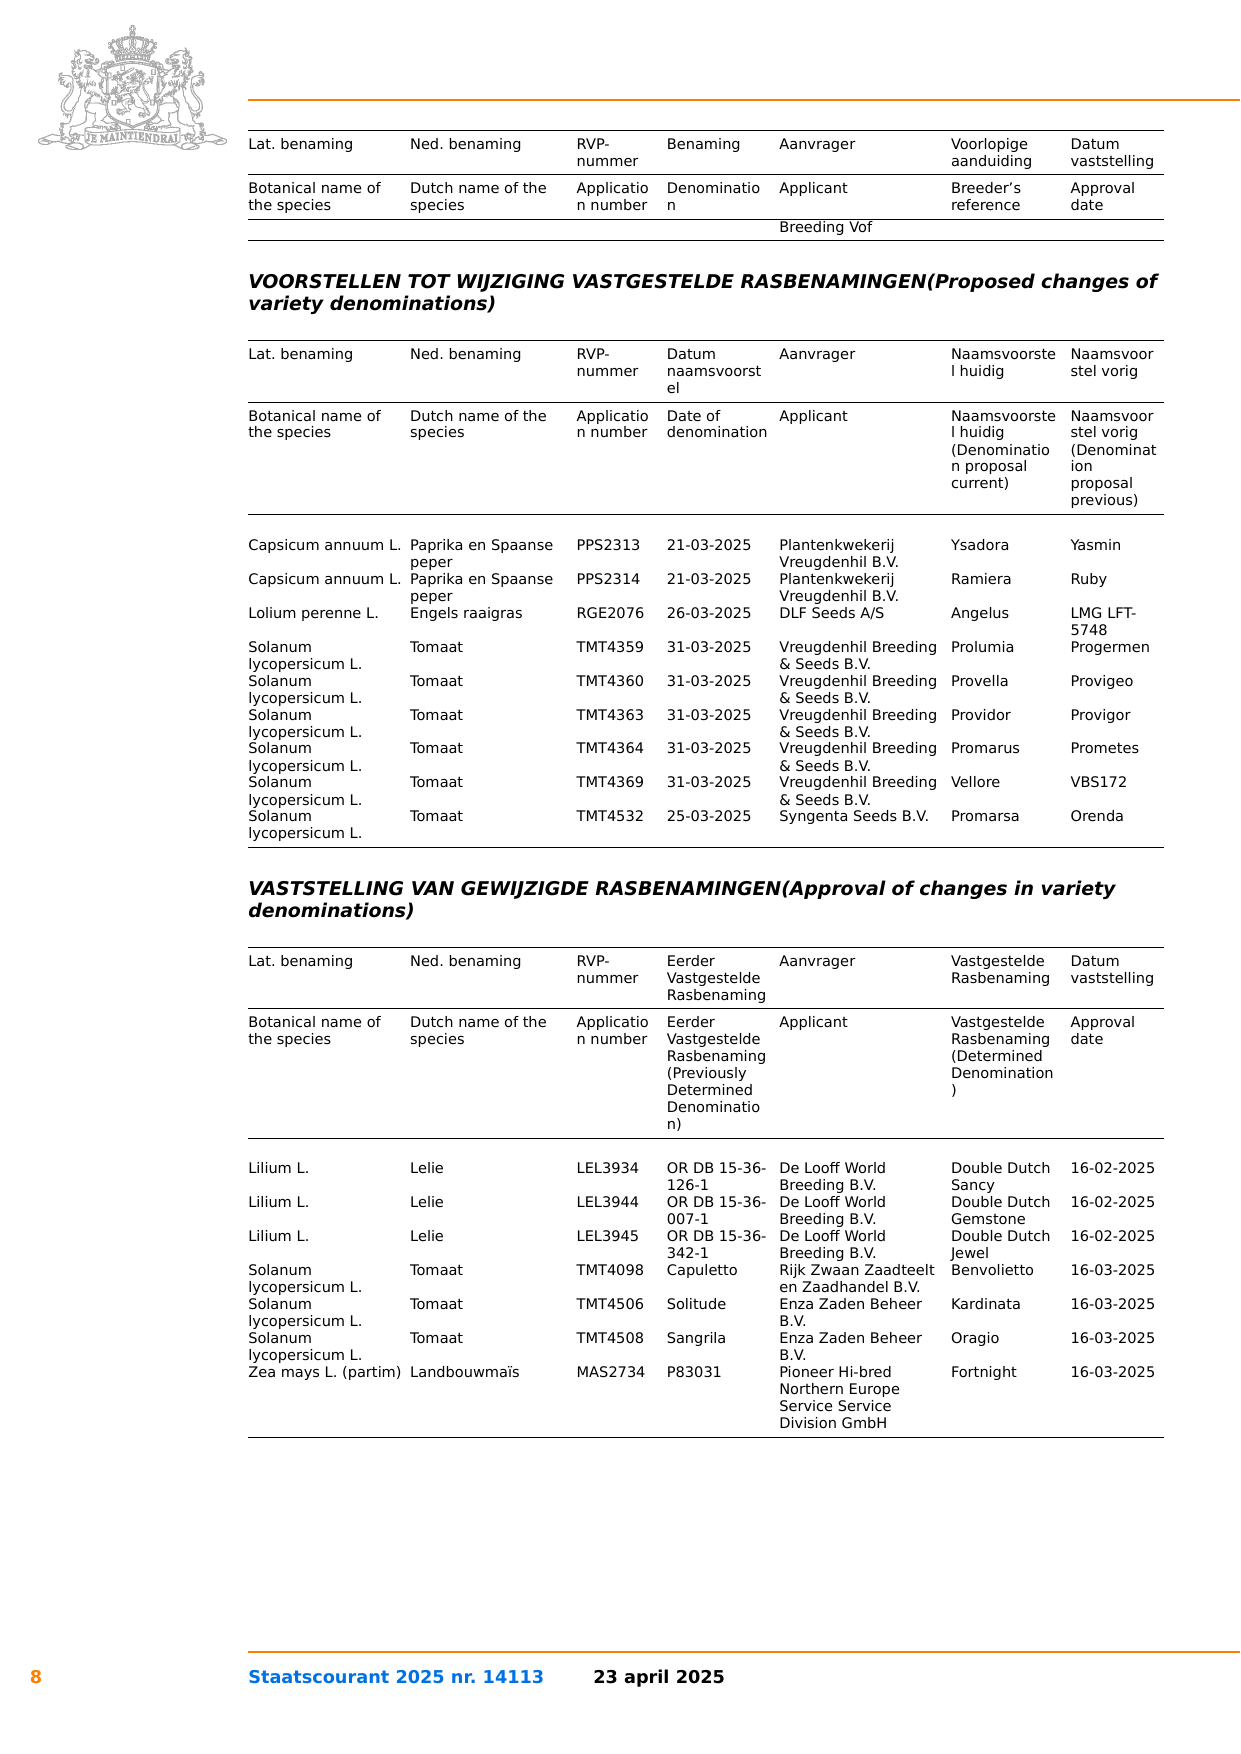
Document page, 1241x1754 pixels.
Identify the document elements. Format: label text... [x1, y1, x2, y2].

table_cell Lilium L. [248, 1160, 404, 1194]
table_cell [404, 1139, 570, 1160]
table_cell [661, 1139, 773, 1160]
table_header Aanvrager [773, 131, 945, 174]
table_cell Lelie [404, 1228, 570, 1262]
table_cell Capuletto [661, 1262, 773, 1296]
table_cell 16-03-2025 [1065, 1364, 1163, 1437]
table_cell Fortnight [945, 1364, 1064, 1437]
table_cell Tomaat [404, 808, 570, 847]
table_cell Sangrila [661, 1330, 773, 1364]
table_cell Landbouwmaïs [404, 1364, 570, 1437]
table_cell [404, 220, 570, 240]
table_cell Tomaat [404, 1296, 570, 1330]
table_cell Ruby [1065, 571, 1163, 604]
table_cell Tomaat [404, 1262, 570, 1296]
table_cell Promarus [945, 740, 1064, 774]
table_cell Approval date [1065, 175, 1163, 219]
table_cell [773, 515, 945, 537]
table_cell Botanical name of the species [248, 1009, 404, 1138]
table_cell TMT4369 [570, 774, 661, 808]
table_cell Capsicum annuum L. [248, 571, 404, 604]
table_cell [404, 515, 570, 537]
table_cell 21-03-2025 [661, 571, 773, 604]
table_cell Lelie [404, 1194, 570, 1228]
table_cell RGE2076 [570, 605, 661, 638]
table_cell Ysadora [945, 537, 1064, 571]
table_cell Tomaat [404, 740, 570, 774]
table_cell [1065, 1139, 1163, 1160]
table_cell TMT4506 [570, 1296, 661, 1330]
table_cell Engels raaigras [404, 605, 570, 638]
table_cell OR DB 15-36-342-1 [661, 1228, 773, 1262]
table_cell 26-03-2025 [661, 605, 773, 638]
table_cell Botanical name of the species [248, 175, 404, 219]
table_header Voorlopige aanduiding [945, 131, 1064, 174]
table_cell [945, 1139, 1064, 1160]
table_cell PPS2314 [570, 571, 661, 604]
table_header Lat. benaming [248, 341, 404, 402]
table_cell Provigor [1065, 706, 1163, 740]
table_cell [570, 220, 661, 240]
table_cell [1065, 220, 1163, 240]
table_cell TMT4360 [570, 673, 661, 706]
table_header Lat. benaming [248, 948, 404, 1008]
table_cell Application number [570, 403, 661, 514]
table_cell Solanum lycopersicum L. [248, 639, 404, 672]
table_cell Zea mays L. (partim) [248, 1364, 404, 1437]
table_header Ned. benaming [404, 341, 570, 402]
table_cell TMT4098 [570, 1262, 661, 1296]
table_cell Solanum lycopersicum L. [248, 808, 404, 847]
table_cell Tomaat [404, 774, 570, 808]
table_cell Lelie [404, 1160, 570, 1194]
table_cell Applicant [773, 175, 945, 219]
table_cell MAS2734 [570, 1364, 661, 1437]
table_header Naamsvoorstel vorig [1065, 341, 1163, 402]
table_cell Solanum lycopersicum L. [248, 774, 404, 808]
table_cell Naamsvoorstel vorig (Denomination proposal previous) [1065, 403, 1163, 514]
table_cell Solanum lycopersicum L. [248, 740, 404, 774]
table_cell Provella [945, 673, 1064, 706]
table_header Datum naamsvoorstel [661, 341, 773, 402]
table_cell LEL3934 [570, 1160, 661, 1194]
table_cell TMT4364 [570, 740, 661, 774]
table_cell Vastgestelde Rasbenaming (Determined Denomination) [945, 1009, 1064, 1138]
table_cell 31-03-2025 [661, 706, 773, 740]
table_cell 16-02-2025 [1065, 1160, 1163, 1194]
table_header Lat. benaming [248, 131, 404, 174]
table_cell 16-03-2025 [1065, 1296, 1163, 1330]
table_cell Benvolietto [945, 1262, 1064, 1296]
table_header Datum vaststelling [1065, 131, 1163, 174]
table_cell Plantenkwekerij Vreugdenhil B.V. [773, 571, 945, 604]
table_cell Paprika en Spaanse peper [404, 537, 570, 571]
table_cell Vreugdenhil Breeding & Seeds B.V. [773, 774, 945, 808]
table_header RVP-nummer [570, 131, 661, 174]
table_cell Botanical name of the species [248, 403, 404, 514]
table_cell Pioneer Hi-bred Northern Europe Service Service Division GmbH [773, 1364, 945, 1437]
table_cell Solanum lycopersicum L. [248, 1296, 404, 1330]
table_cell Prometes [1065, 740, 1163, 774]
table_cell Vreugdenhil Breeding & Seeds B.V. [773, 740, 945, 774]
table_cell Ramiera [945, 571, 1064, 604]
table_cell TMT4359 [570, 639, 661, 672]
table_cell 16-02-2025 [1065, 1194, 1163, 1228]
table_cell De Looff World Breeding B.V. [773, 1194, 945, 1228]
table_cell Providor [945, 706, 1064, 740]
table_cell 16-02-2025 [1065, 1228, 1163, 1262]
table_cell Progermen [1065, 639, 1163, 672]
table_cell Double Dutch Sancy [945, 1160, 1064, 1194]
table_cell [945, 515, 1064, 537]
table_cell Dutch name of the species [404, 1009, 570, 1138]
table_cell Prolumia [945, 639, 1064, 672]
table_cell Vreugdenhil Breeding & Seeds B.V. [773, 706, 945, 740]
table_cell De Looff World Breeding B.V. [773, 1228, 945, 1262]
table_cell [248, 1139, 404, 1160]
table_cell Double Dutch Gemstone [945, 1194, 1064, 1228]
table_header Datum vaststelling [1065, 948, 1163, 1008]
table_cell [773, 1139, 945, 1160]
table_cell TMT4363 [570, 706, 661, 740]
table_cell Plantenkwekerij Vreugdenhil B.V. [773, 537, 945, 571]
table_cell Dutch name of the species [404, 403, 570, 514]
table_cell 21-03-2025 [661, 537, 773, 571]
table_cell Double Dutch Jewel [945, 1228, 1064, 1262]
table_cell Naamsvoorstel huidig (Denomination proposal current) [945, 403, 1064, 514]
table_cell De Looff World Breeding B.V. [773, 1160, 945, 1194]
table_cell LEL3945 [570, 1228, 661, 1262]
table_header RVP-nummer [570, 948, 661, 1008]
table_header Aanvrager [773, 948, 945, 1008]
table_cell [661, 220, 773, 240]
table_cell Approval date [1065, 1009, 1163, 1138]
table_cell Kardinata [945, 1296, 1064, 1330]
table_cell Enza Zaden Beheer B.V. [773, 1296, 945, 1330]
table_cell Application number [570, 1009, 661, 1138]
table_cell Applicant [773, 1009, 945, 1138]
table_cell Tomaat [404, 706, 570, 740]
picture [38, 25, 227, 150]
table_cell LEL3944 [570, 1194, 661, 1228]
table_cell Orenda [1065, 808, 1163, 847]
table_cell Dutch name of the species [404, 175, 570, 219]
table_cell OR DB 15-36-126-1 [661, 1160, 773, 1194]
table_cell Lilium L. [248, 1194, 404, 1228]
table_cell [661, 515, 773, 537]
table_cell LMG LFT-5748 [1065, 605, 1163, 638]
table_cell Lilium L. [248, 1228, 404, 1262]
table_cell Promarsa [945, 808, 1064, 847]
table_cell Tomaat [404, 639, 570, 672]
table_cell Tomaat [404, 1330, 570, 1364]
table_cell Solanum lycopersicum L. [248, 706, 404, 740]
table_cell Vreugdenhil Breeding & Seeds B.V. [773, 639, 945, 672]
table_cell Paprika en Spaanse peper [404, 571, 570, 604]
table_cell Eerder Vastgestelde Rasbenaming (Previously Determined Denomination) [661, 1009, 773, 1138]
table_cell Angelus [945, 605, 1064, 638]
table_cell [1065, 515, 1163, 537]
table_cell Vreugdenhil Breeding & Seeds B.V. [773, 673, 945, 706]
table_cell PPS2313 [570, 537, 661, 571]
table_cell DLF Seeds A/S [773, 605, 945, 638]
table_cell VBS172 [1065, 774, 1163, 808]
table_cell Vellore [945, 774, 1064, 808]
table_header Ned. benaming [404, 131, 570, 174]
table_cell Date of denomination [661, 403, 773, 514]
table_cell [570, 515, 661, 537]
table_cell 31-03-2025 [661, 740, 773, 774]
table_cell Lolium perenne L. [248, 605, 404, 638]
table_cell Solanum lycopersicum L. [248, 1262, 404, 1296]
table_cell Breeding Vof [773, 220, 945, 240]
subtitle VASTSTELLING VAN GEWIJZIGDE RASBENAMINGEN(Approval of changes in variety denominations) [248, 878, 1163, 922]
table_header Aanvrager [773, 341, 945, 402]
table_cell 31-03-2025 [661, 673, 773, 706]
table_cell P83031 [661, 1364, 773, 1437]
table_cell Solanum lycopersicum L. [248, 673, 404, 706]
table_header Benaming [661, 131, 773, 174]
table_cell OR DB 15-36-007-1 [661, 1194, 773, 1228]
subtitle VOORSTELLEN TOT WIJZIGING VASTGESTELDE RASBENAMINGEN(Proposed changes of variety denominations) [248, 271, 1163, 315]
table_cell [248, 220, 404, 240]
table_cell Provigeo [1065, 673, 1163, 706]
table_cell Capsicum annuum L. [248, 537, 404, 571]
table_cell Yasmin [1065, 537, 1163, 571]
table_cell Enza Zaden Beheer B.V. [773, 1330, 945, 1364]
table_cell Tomaat [404, 673, 570, 706]
table_cell [570, 1139, 661, 1160]
table_cell TMT4532 [570, 808, 661, 847]
table_cell Syngenta Seeds B.V. [773, 808, 945, 847]
table_header Naamsvoorstel huidig [945, 341, 1064, 402]
table_cell [945, 220, 1064, 240]
table_cell [248, 515, 404, 537]
table_header Vastgestelde Rasbenaming [945, 948, 1064, 1008]
table_header Ned. benaming [404, 948, 570, 1008]
table_cell 31-03-2025 [661, 639, 773, 672]
table_cell 31-03-2025 [661, 774, 773, 808]
table_cell 16-03-2025 [1065, 1262, 1163, 1296]
table_cell Applicant [773, 403, 945, 514]
table_cell Denomination [661, 175, 773, 219]
table_cell Application number [570, 175, 661, 219]
table_cell Oragio [945, 1330, 1064, 1364]
table_header Eerder Vastgestelde Rasbenaming [661, 948, 773, 1008]
table_cell 25-03-2025 [661, 808, 773, 847]
table_cell Solitude [661, 1296, 773, 1330]
table_cell 16-03-2025 [1065, 1330, 1163, 1364]
table_cell TMT4508 [570, 1330, 661, 1364]
table_cell Rijk Zwaan Zaadteelt en Zaadhandel B.V. [773, 1262, 945, 1296]
table_cell Solanum lycopersicum L. [248, 1330, 404, 1364]
table_cell Breeder’s reference [945, 175, 1064, 219]
table_header RVP-nummer [570, 341, 661, 402]
